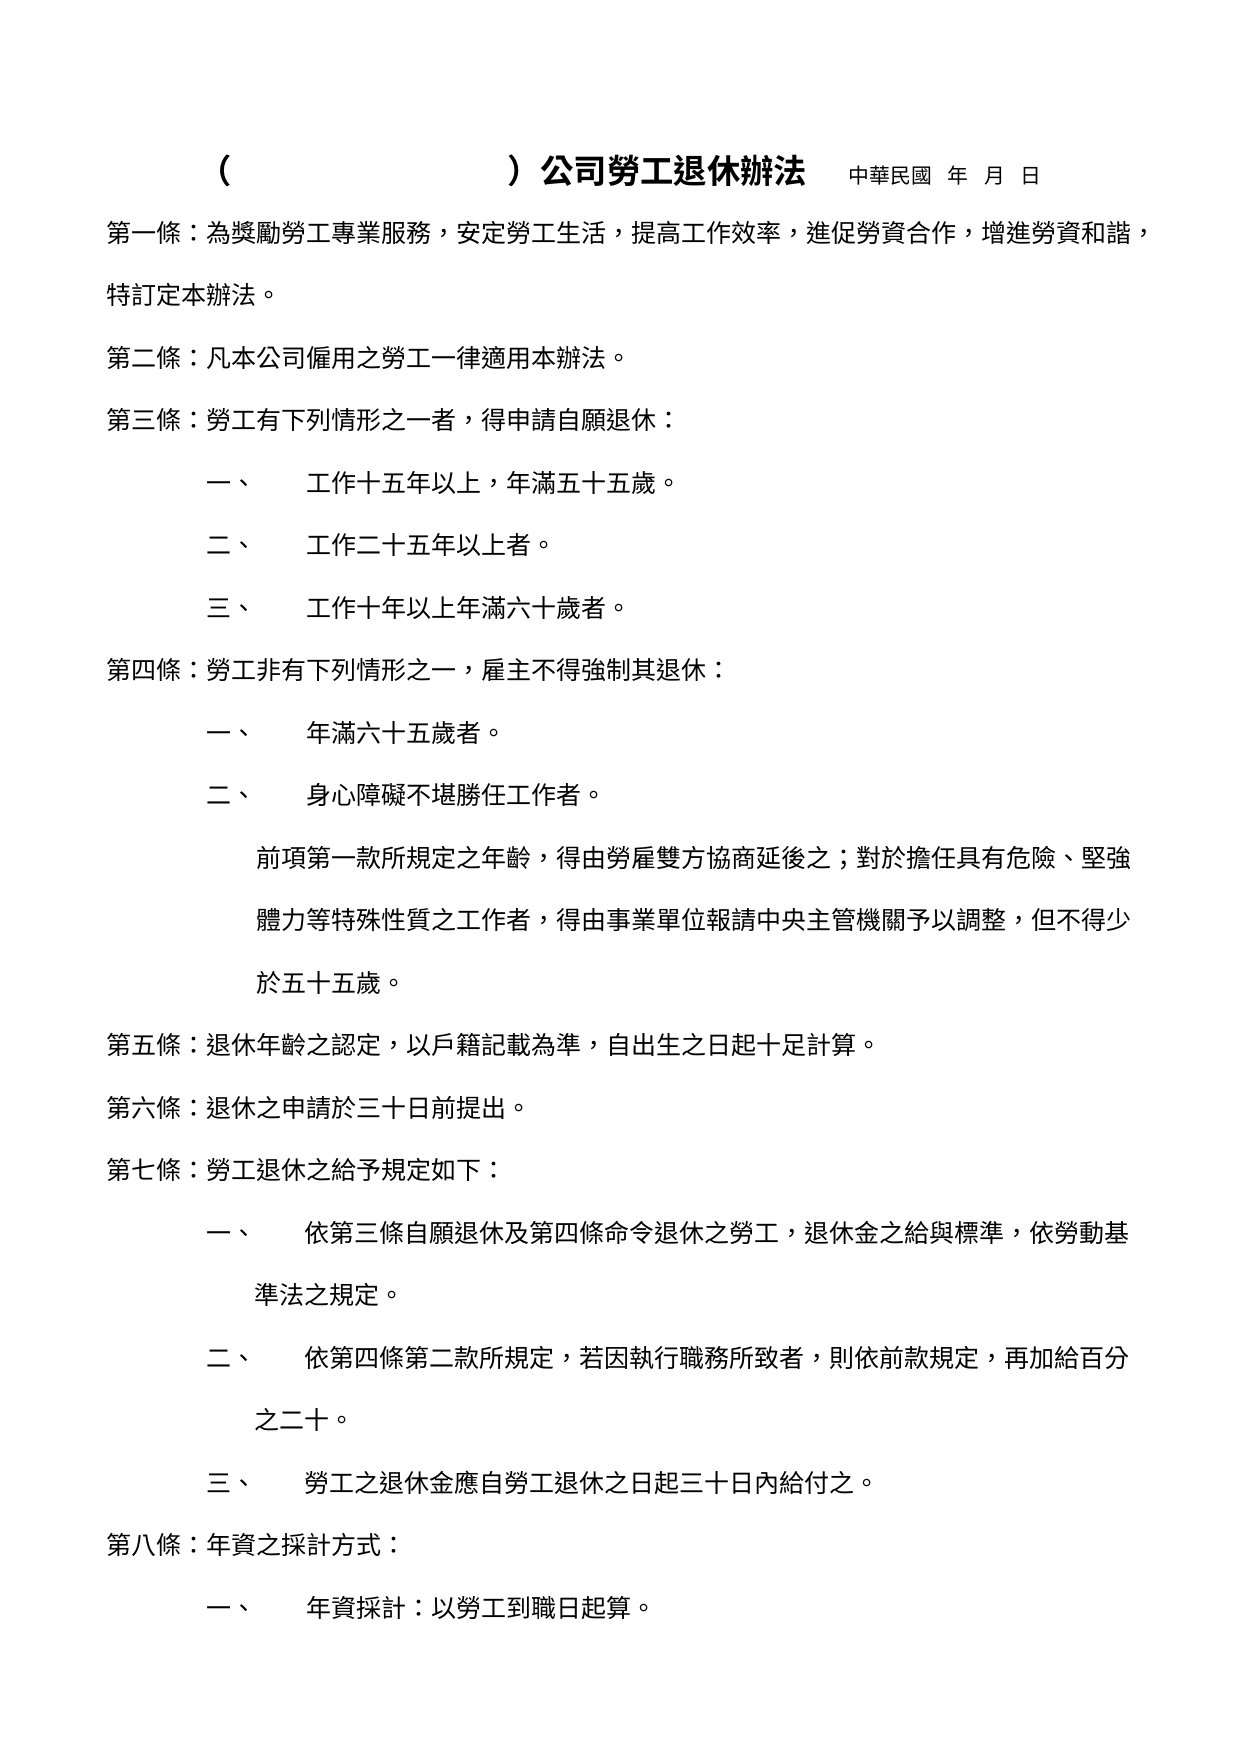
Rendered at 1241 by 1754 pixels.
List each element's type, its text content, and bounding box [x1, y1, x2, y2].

text 第一條：為獎勵勞工專業服務，安定勞工生活，提高工作效率，進促勞資合作，增進勞資和諧，特訂定本辦法。 [106, 189, 1134, 314]
text （ ）公司勞工退休辦法 中華民國 年 月 日 [106, 127, 1134, 189]
text 第七條：勞工退休之給予規定如下： [106, 1127, 1134, 1189]
text 第四條：勞工非有下列情形之一，雇主不得強制其退休： [106, 627, 1134, 689]
list 工作二十五年以上者。 [206, 502, 1134, 564]
list 年資採計：以勞工到職日起算。 [206, 1564, 1134, 1627]
text 第三條：勞工有下列情形之一者，得申請自願退休： [106, 377, 1134, 439]
text 第二條：凡本公司僱用之勞工一律適用本辦法。 [106, 314, 1134, 377]
list 年滿六十五歲者。 [206, 689, 1134, 752]
text 前項第一款所規定之年齡，得由勞雇雙方協商延後之；對於擔任具有危險、堅強體力等特殊性質之工作者，得由事業單位報請中央主管機關予以調整，但不得少於五十五歲。 [256, 814, 1134, 1002]
text 第八條：年資之採計方式： [106, 1502, 1134, 1564]
text 第六條：退休之申請於三十日前提出。 [106, 1064, 1134, 1127]
list 工作十年以上年滿六十歲者。 [206, 564, 1134, 627]
text 第五條：退休年齡之認定，以戶籍記載為準，自出生之日起十足計算。 [106, 1002, 1134, 1064]
list 依第四條第二款所規定，若因執行職務所致者，則依前款規定，再加給百分之二十。 [206, 1314, 1134, 1439]
list 身心障礙不堪勝任工作者。 [206, 752, 1134, 814]
list 勞工之退休金應自勞工退休之日起三十日內給付之。 [206, 1439, 1134, 1502]
list 依第三條自願退休及第四條命令退休之勞工，退休金之給與標準，依勞動基準法之規定。 [206, 1189, 1134, 1314]
list 工作十五年以上，年滿五十五歲。 [206, 439, 1134, 502]
